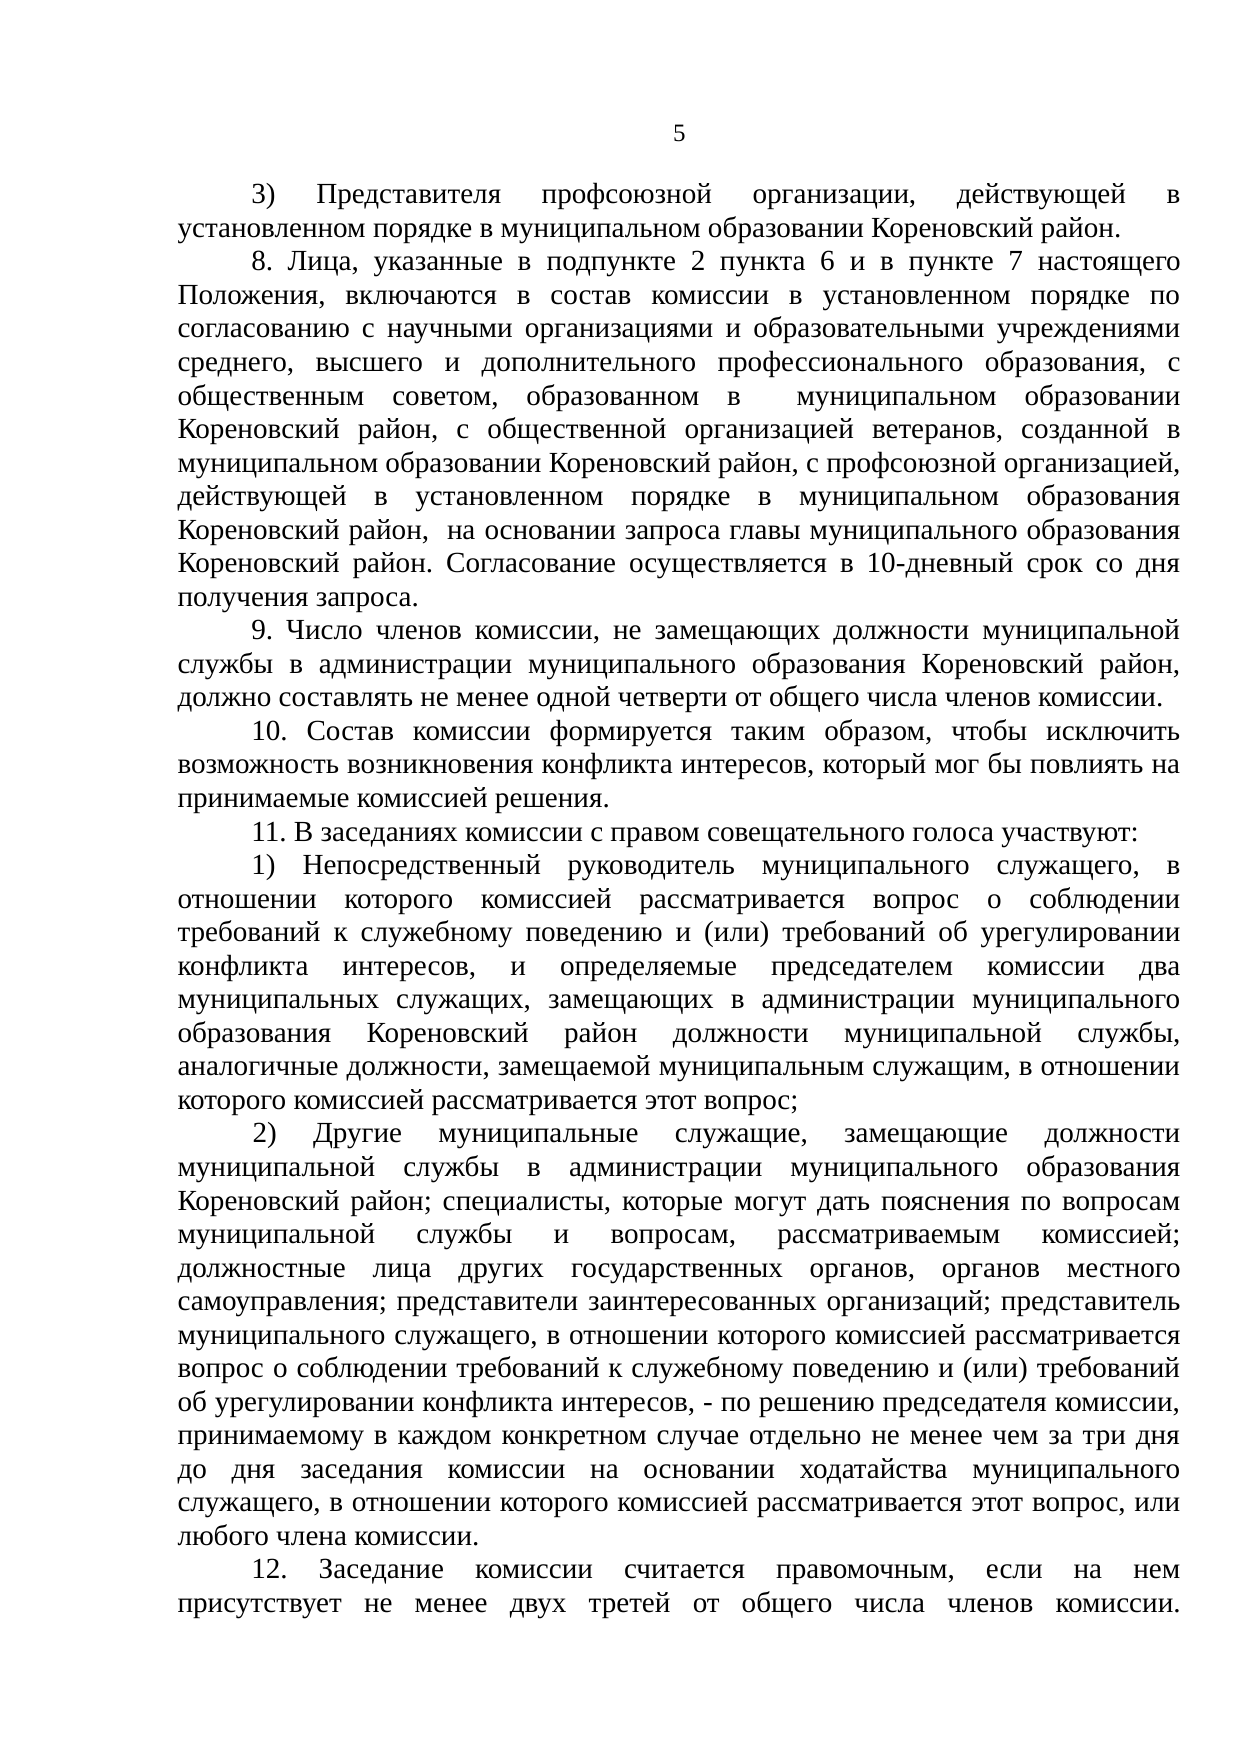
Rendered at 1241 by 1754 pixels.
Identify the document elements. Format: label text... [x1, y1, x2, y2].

text 10. Состав комиссии формируется таким образом, чтобы исключить возможность возникновения конфликта интересов, который мог бы повлиять на принимаемые комиссией решения. [177, 713, 1181, 814]
text 11. В заседаниях комиссии с правом совещательного голоса участвуют: [177, 814, 1181, 847]
text 9. Число членов комиссии, не замещающих должности муниципальной службы в администрации муниципального образования Кореновский район, должно составлять не менее одной четверти от общего числа членов комиссии. [177, 612, 1181, 713]
text 12. Заседание комиссии считается правомочным, если на нем присутствует не менее двух третей от общего числа членов комиссии. [177, 1552, 1181, 1619]
text 2) Другие муниципальные служащие, замещающие должности муниципальной службы в администрации муниципального образования Кореновский район; специалисты, которые могут дать пояснения по вопросам муниципальной службы и вопросам, рассматриваемым комиссией; должностные лица других государственных органов, органов местного самоуправления; представители заинтересованных организаций; представитель муниципального служащего, в отношении которого комиссией рассматривается вопрос о соблюдении требований к служебному поведению и (или) требований об урегулировании конфликта интересов, - по решению председателя комиссии, принимаемому в каждом конкретном случае отдельно не менее чем за три дня до дня заседания комиссии на основании ходатайства муниципального служащего, в отношении которого комиссией рассматривается этот вопрос, или любого члена комиссии. [177, 1116, 1181, 1552]
text 8. Лица, указанные в подпункте 2 пункта 6 и в пункте 7 настоящего Положения, включаются в состав комиссии в установленном порядке по согласованию с научными организациями и образовательными учреждениями среднего, высшего и дополнительного профессионального образования, с общественным советом, образованном в муниципальном образовании Кореновский район, с общественной организацией ветеранов, созданной в муниципальном образовании Кореновский район, с профсоюзной организацией, действующей в установленном порядке в муниципальном образования Кореновский район, на основании запроса главы муниципального образования Кореновский район. Согласование осуществляется в 10-дневный срок со дня получения запроса. [177, 243, 1181, 612]
text 3) Представителя профсоюзной организации, действующей в установленном порядке в муниципальном образовании Кореновский район. [177, 176, 1181, 243]
text 1) Непосредственный руководитель муниципального служащего, в отношении которого комиссией рассматривается вопрос о соблюдении требований к служебному поведению и (или) требований об урегулировании конфликта интересов, и определяемые председателем комиссии два муниципальных служащих, замещающих в администрации муниципального образования Кореновский район должности муниципальной службы, аналогичные должности, замещаемой муниципальным служащим, в отношении которого комиссией рассматривается этот вопрос; [177, 847, 1181, 1116]
